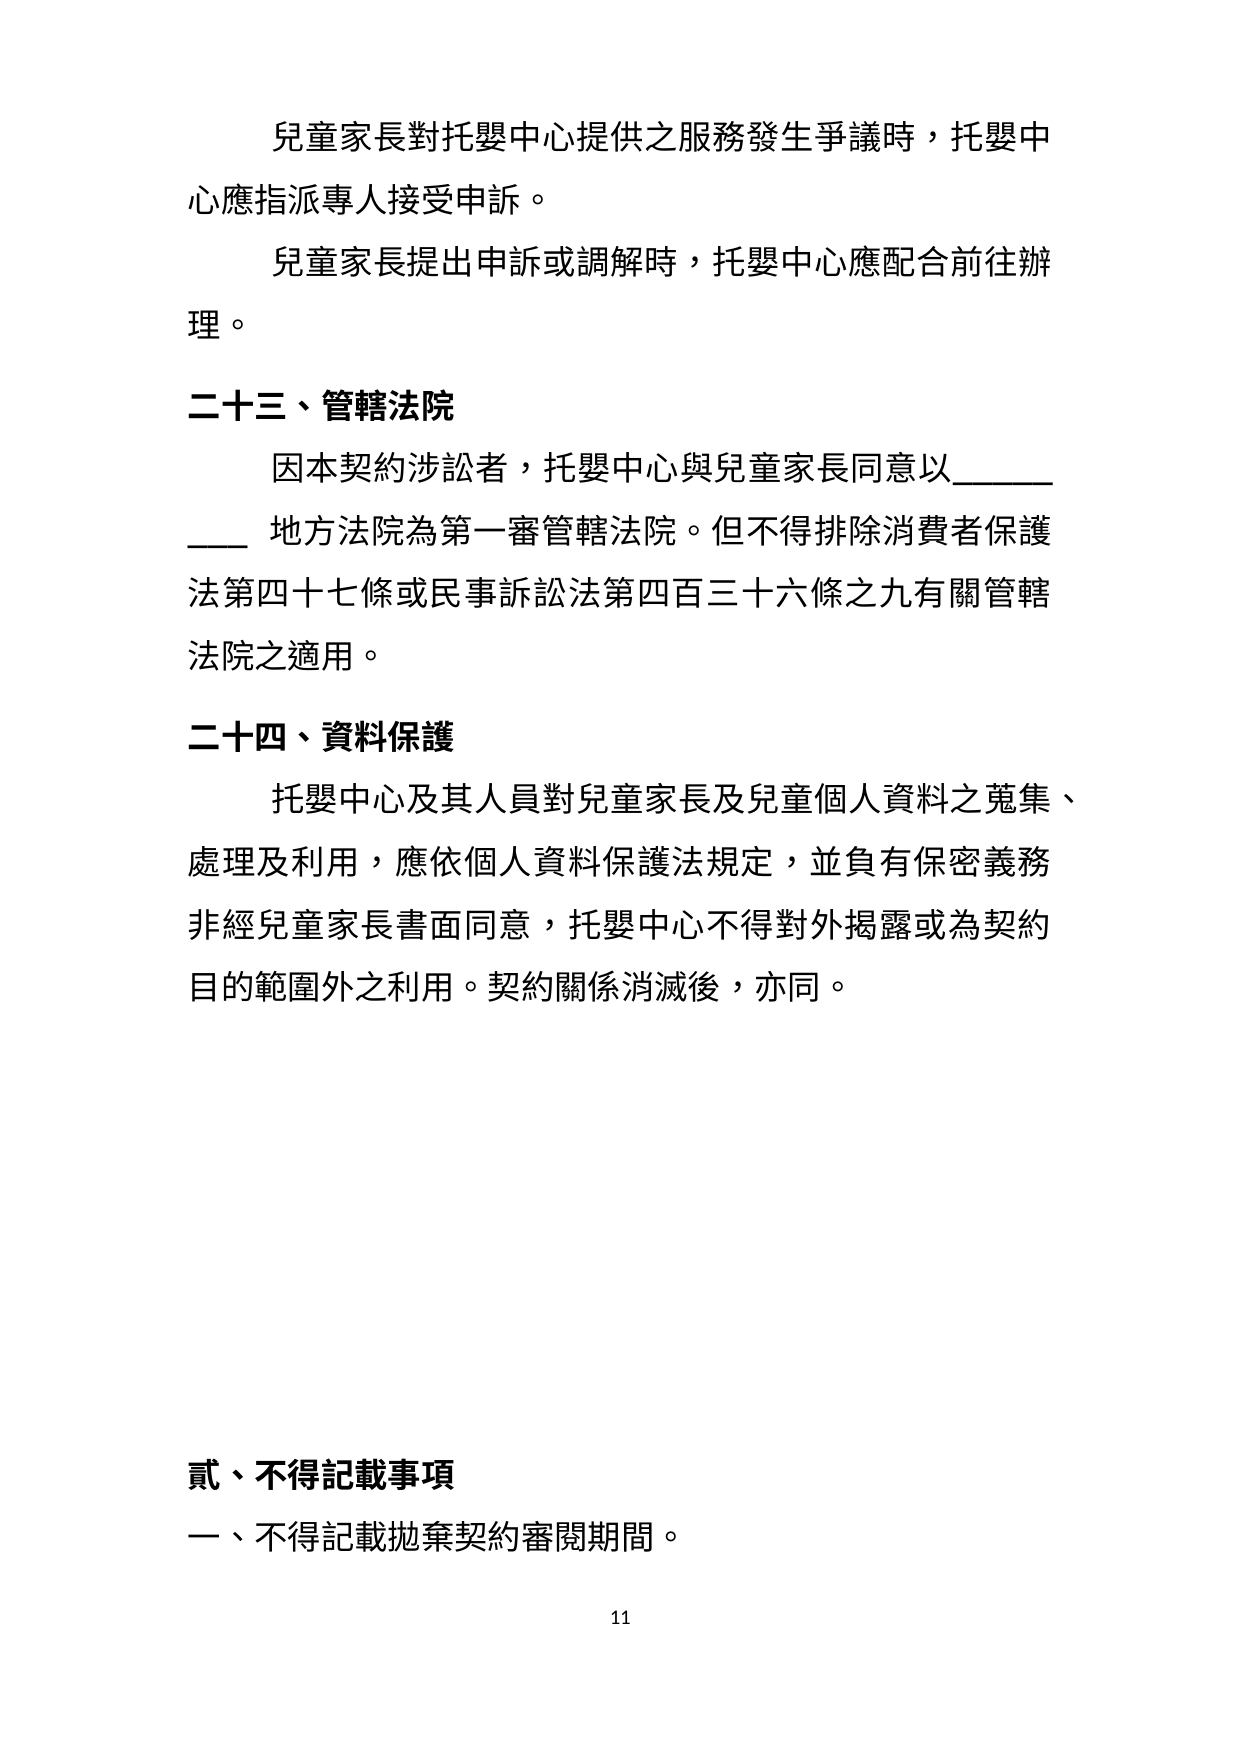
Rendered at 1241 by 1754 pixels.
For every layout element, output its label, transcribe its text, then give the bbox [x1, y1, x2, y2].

text 兒童家長對托嬰中心提供之服務發生爭議時，托嬰中心應指派專人接受申訴。 [187, 93, 1053, 218]
text 貳、不得記載事項 [187, 1431, 1053, 1493]
text 二十四、資料保護 [187, 693, 1053, 756]
text 一、不得記載拋棄契約審閱期間。 [187, 1493, 1053, 1556]
text 托嬰中心及其人員對兒童家長及兒童個人資料之蒐集、處理及利用，應依個人資料保護法規定，並負有保密義務，非經兒童家長書面同意，托嬰中心不得對外揭露或為契約目的範圍外之利用。契約關係消滅後，亦同。 [187, 756, 1053, 1006]
text 二十三、管轄法院 [187, 362, 1053, 424]
text 因本契約涉訟者，托嬰中心與兒童家長同意以________ 地方法院為第一審管轄法院。但不得排除消費者保護法第四十七條或民事訴訟法第四百三十六條之九有關管轄法院之適用。 [187, 424, 1053, 674]
text 兒童家長提出申訴或調解時，托嬰中心應配合前往辦理。 [187, 218, 1053, 343]
